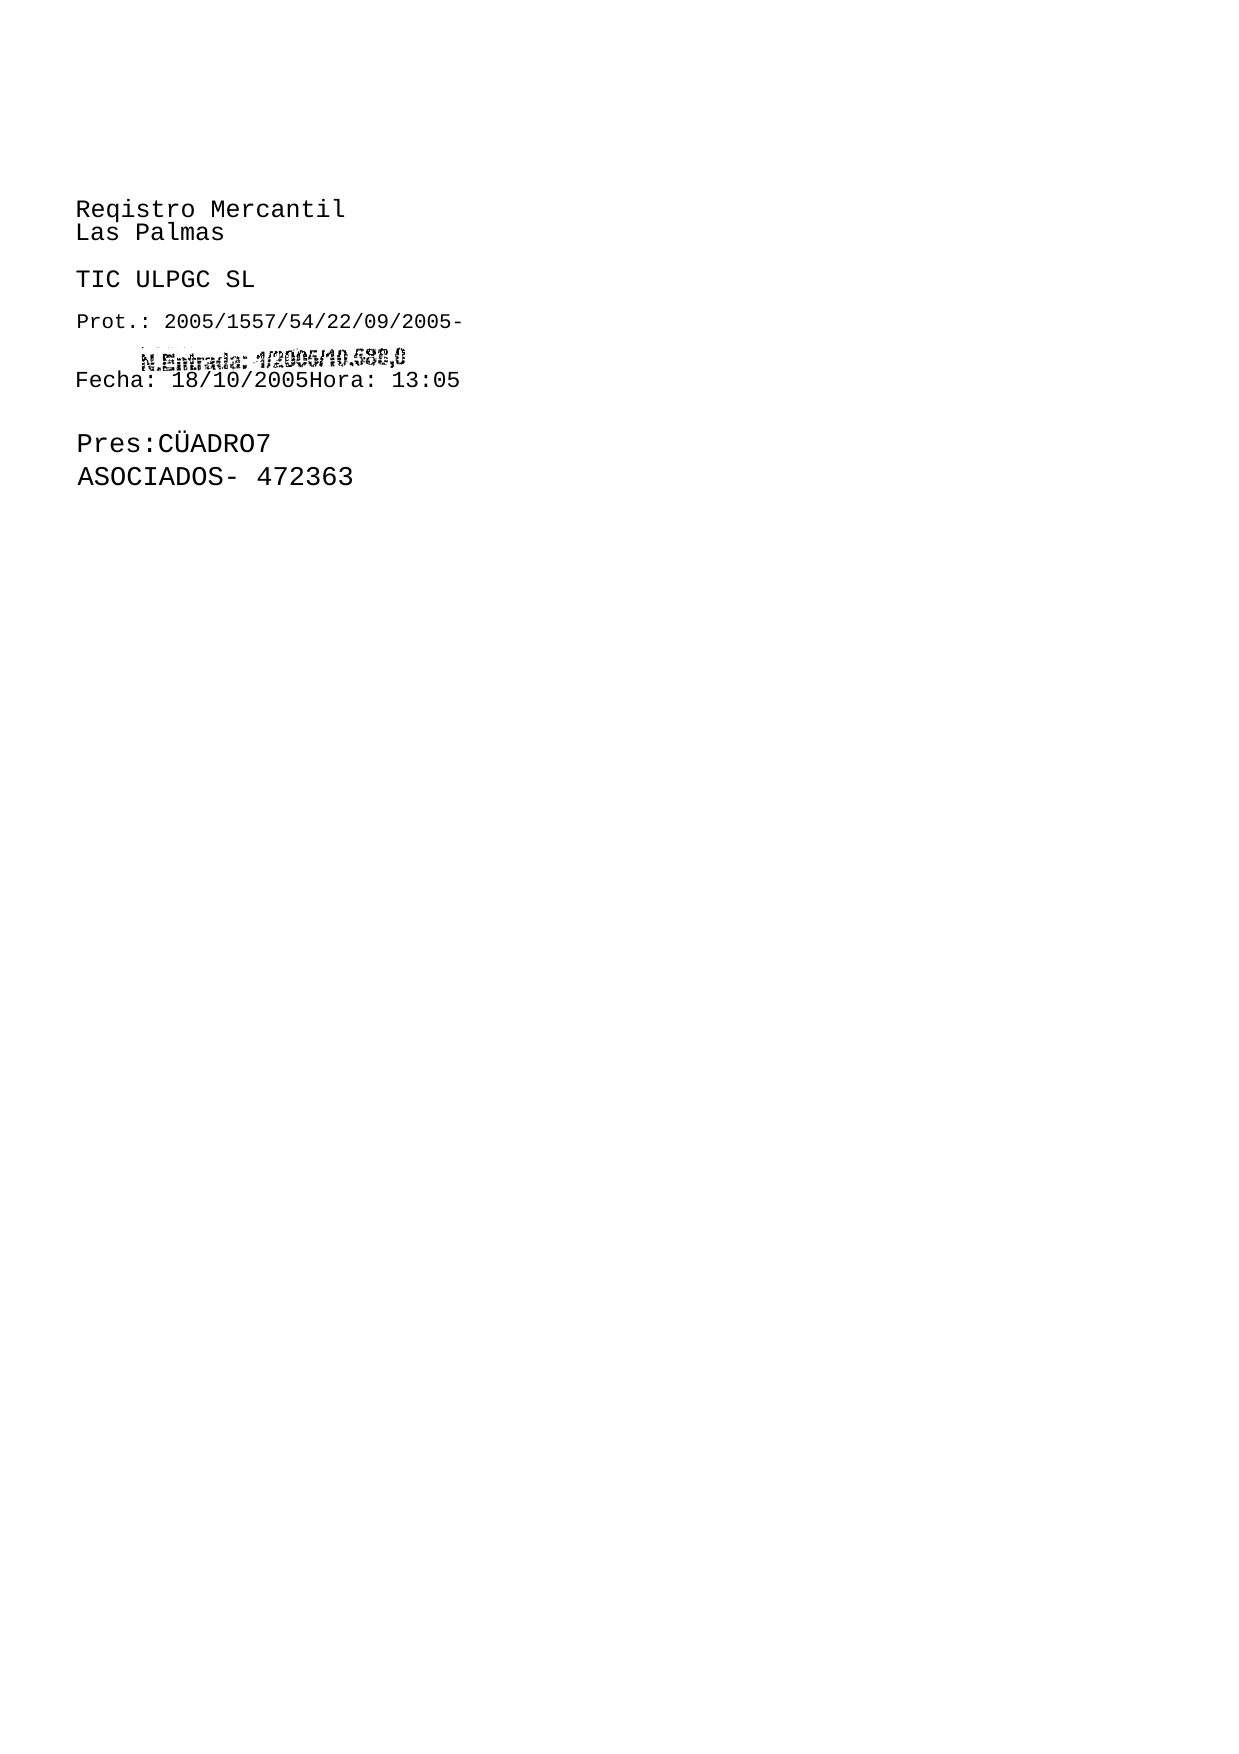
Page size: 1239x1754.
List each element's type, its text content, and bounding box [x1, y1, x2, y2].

text Fecha: 18/10/2005 Hora: 13:05 [75, 336, 1097, 394]
text Prot.: 2005/1557/54/22/09/2005- [76, 311, 1097, 335]
text Pres:CÜADRO7 ASOCIADOS- 472363 [76, 430, 450, 493]
text Reqistro Mercantil Las Palmas [75, 197, 395, 248]
text TIC ULPGC SL [75, 267, 395, 292]
